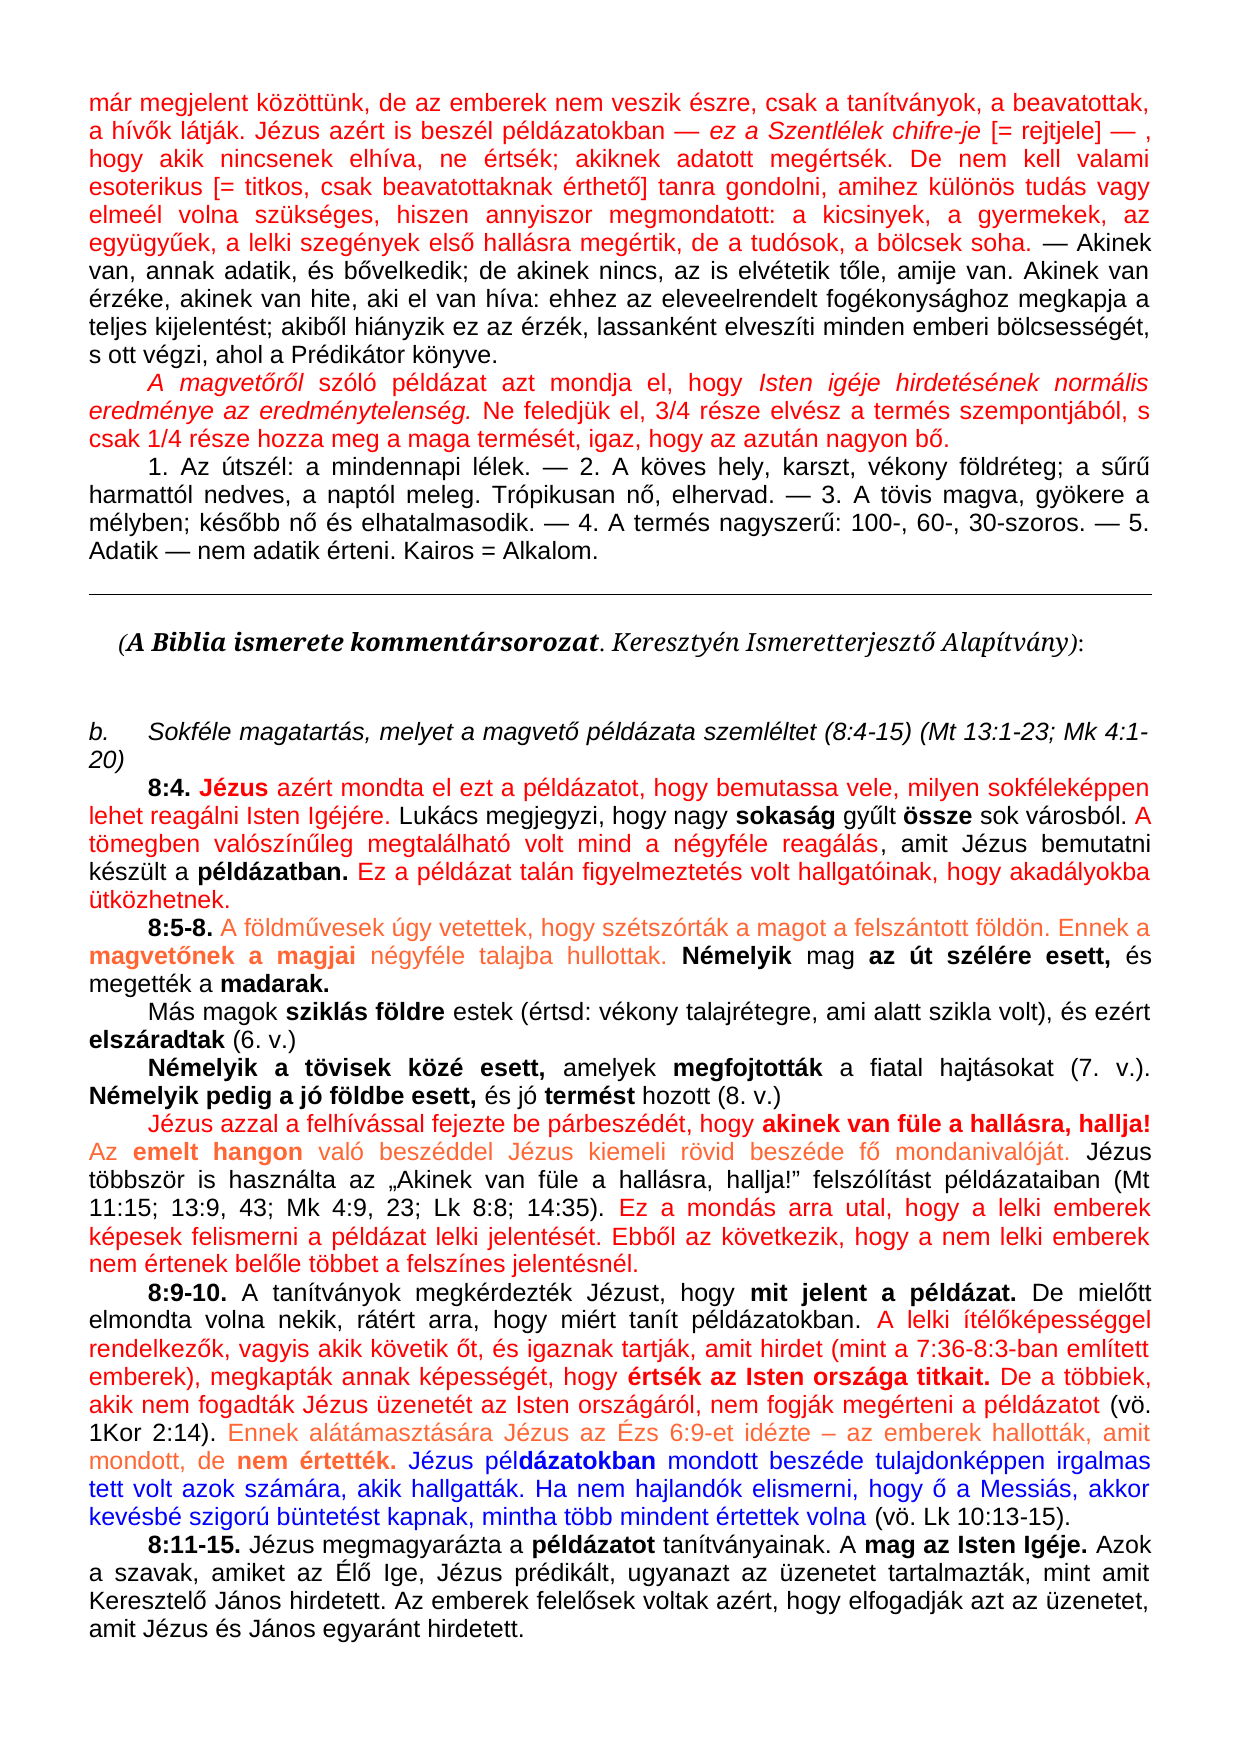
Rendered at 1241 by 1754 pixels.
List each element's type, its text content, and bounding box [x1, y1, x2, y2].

text A magvetőről szóló példázat azt mondja el, hogy Isten igéje hirdetésének normális eredménye az eredménytelenség. Ne feledjük el, 3/4 része elvész a termés szempontjából, s csak 1/4 része hozza meg a maga termését, igaz, hogy az azután nagyon bő. [88, 369, 1152, 453]
text már megjelent közöttünk, de az emberek nem veszik észre, csak a tanítványok, a beavatottak, a hívők látják. Jézus azért is beszél példázatokban — ez a Szentlélek chifre-je [= rejtjele] — , hogy akik nincsenek elhíva, ne értsék; akiknek adatott megértsék. De nem kell valami esoterikus [= titkos, csak beavatottaknak érthető] tanra gondolni, amihez különös tudás vagy elmeél volna szükséges, hiszen annyiszor megmondatott: a kicsinyek, a gyermekek, az együgyűek, a lelki szegények első hallásra megértik, de a tudósok, a bölcsek soha. — Akinek van, annak adatik, és bővelkedik; de akinek nincs, az is elvétetik tőle, amije van. Akinek van érzéke, akinek van hite, aki el van híva: ehhez az eleveelrendelt fogékonysághoz megkapja a teljes kijelentést; akiből hiányzik ez az érzék, lassanként elveszíti minden emberi bölcsességét, s ott végzi, ahol a Prédikátor könyve. [88, 88, 1152, 369]
text Némelyik a tövisek közé esett, amelyek megfojtották a fiatal hajtásokat (7. v.). Némelyik pedig a jó földbe esett, és jó termést hozott (8. v.) [88, 1054, 1152, 1110]
text 8:11-15. Jézus megmagyarázta a példázatot tanítványainak. A mag az Isten Igéje. Azok a szavak, amiket az Élő Ige, Jézus prédikált, ugyanazt az üzenetet tartalmazták, mint amit Keresztelő János hirdetett. Az emberek felelősek voltak azért, hogy elfogadják azt az üzenetet, amit Jézus és János egyaránt hirdetett. [88, 1530, 1152, 1642]
text 8:5-8. A földművesek úgy vetettek, hogy szétszórták a magot a felszántott földön. Ennek a magvetőnek a magjai négyféle talajba hullottak. Némelyik mag az út szélére esett, és megették a madarak. [88, 914, 1152, 998]
text Jézus azzal a felhívással fejezte be párbeszédét, hogy akinek van füle a hallásra, hallja! Az emelt hangon való beszéddel Jézus kiemeli rövid beszéde fő mondanivalóját. Jézus többször is használta az „Akinek van füle a hallásra, hallja!” felszólítást példázataiban (Mt 11:15; 13:9, 43; Mk 4:9, 23; Lk 8:8; 14:35). Ez a mondás arra utal, hogy a lelki emberek képesek felismerni a példázat lelki jelentését. Ebből az következik, hogy a nem lelki emberek nem értenek belőle többet a felszínes jelentésnél. [88, 1110, 1152, 1278]
text 8:4. Jézus azért mondta el ezt a példázatot, hogy bemutassa vele, milyen sokféleképpen lehet reagálni Isten Igéjére. Lukács megjegyzi, hogy nagy sokaság gyűlt össze sok városból. A tömegben valószínűleg megtalálható volt mind a négyféle reagálás, amit Jézus bemutatni készült a példázatban. Ez a példázat talán figyelmeztetés volt hallgatóinak, hogy akadályokba ütközhetnek. [88, 774, 1152, 914]
text (A Biblia ismerete kommentársorozat. Keresztyén Ismeretterjesztő Alapítvány): [88, 595, 1152, 688]
text b. Sokféle magatartás, melyet a magvető példázata szemléltet (8:4-15) (Mt 13:1-23; Mk 4:1-20) [88, 718, 1152, 774]
text 8:9-10. A tanítványok megkérdezték Jézust, hogy mit jelent a példázat. De mielőtt elmondta volna nekik, rátért arra, hogy miért tanít példázatokban. A lelki ítélőképességgel rendelkezők, vagyis akik követik őt, és igaznak tartják, amit hirdet (mint a 7:36-8:3-ban említett emberek), megkapták annak képességét, hogy értsék az Isten országa titkait. De a többiek, akik nem fogadták Jézus üzenetét az Isten országáról, nem fogják megérteni a példázatot (vö. 1Kor 2:14). Ennek alátámasztására Jézus az Ézs 6:9-et idézte – az emberek hallották, amit mondott, de nem értették. Jézus példázatokban mondott beszéde tulajdonképpen irgalmas tett volt azok számára, akik hallgatták. Ha nem hajlandók elismerni, hogy ő a Messiás, akkor kevésbé szigorú büntetést kapnak, mintha több mindent értettek volna (vö. Lk 10:13-15). [88, 1278, 1152, 1530]
text 1. Az útszél: a mindennapi lélek. — 2. A köves hely, karszt, vékony földréteg; a sűrű harmattól nedves, a naptól meleg. Trópikusan nő, elhervad. — 3. A tövis magva, gyökere a mélyben; később nő és elhatalmasodik. — 4. A termés nagyszerű: 100-, 60-, 30-szoros. — 5. Adatik — nem adatik érteni. Kairos = Alkalom. [88, 453, 1152, 565]
text Más magok sziklás földre estek (értsd: vékony talajrétegre, ami alatt szikla volt), és ezért elszáradtak (6. v.) [88, 998, 1152, 1054]
